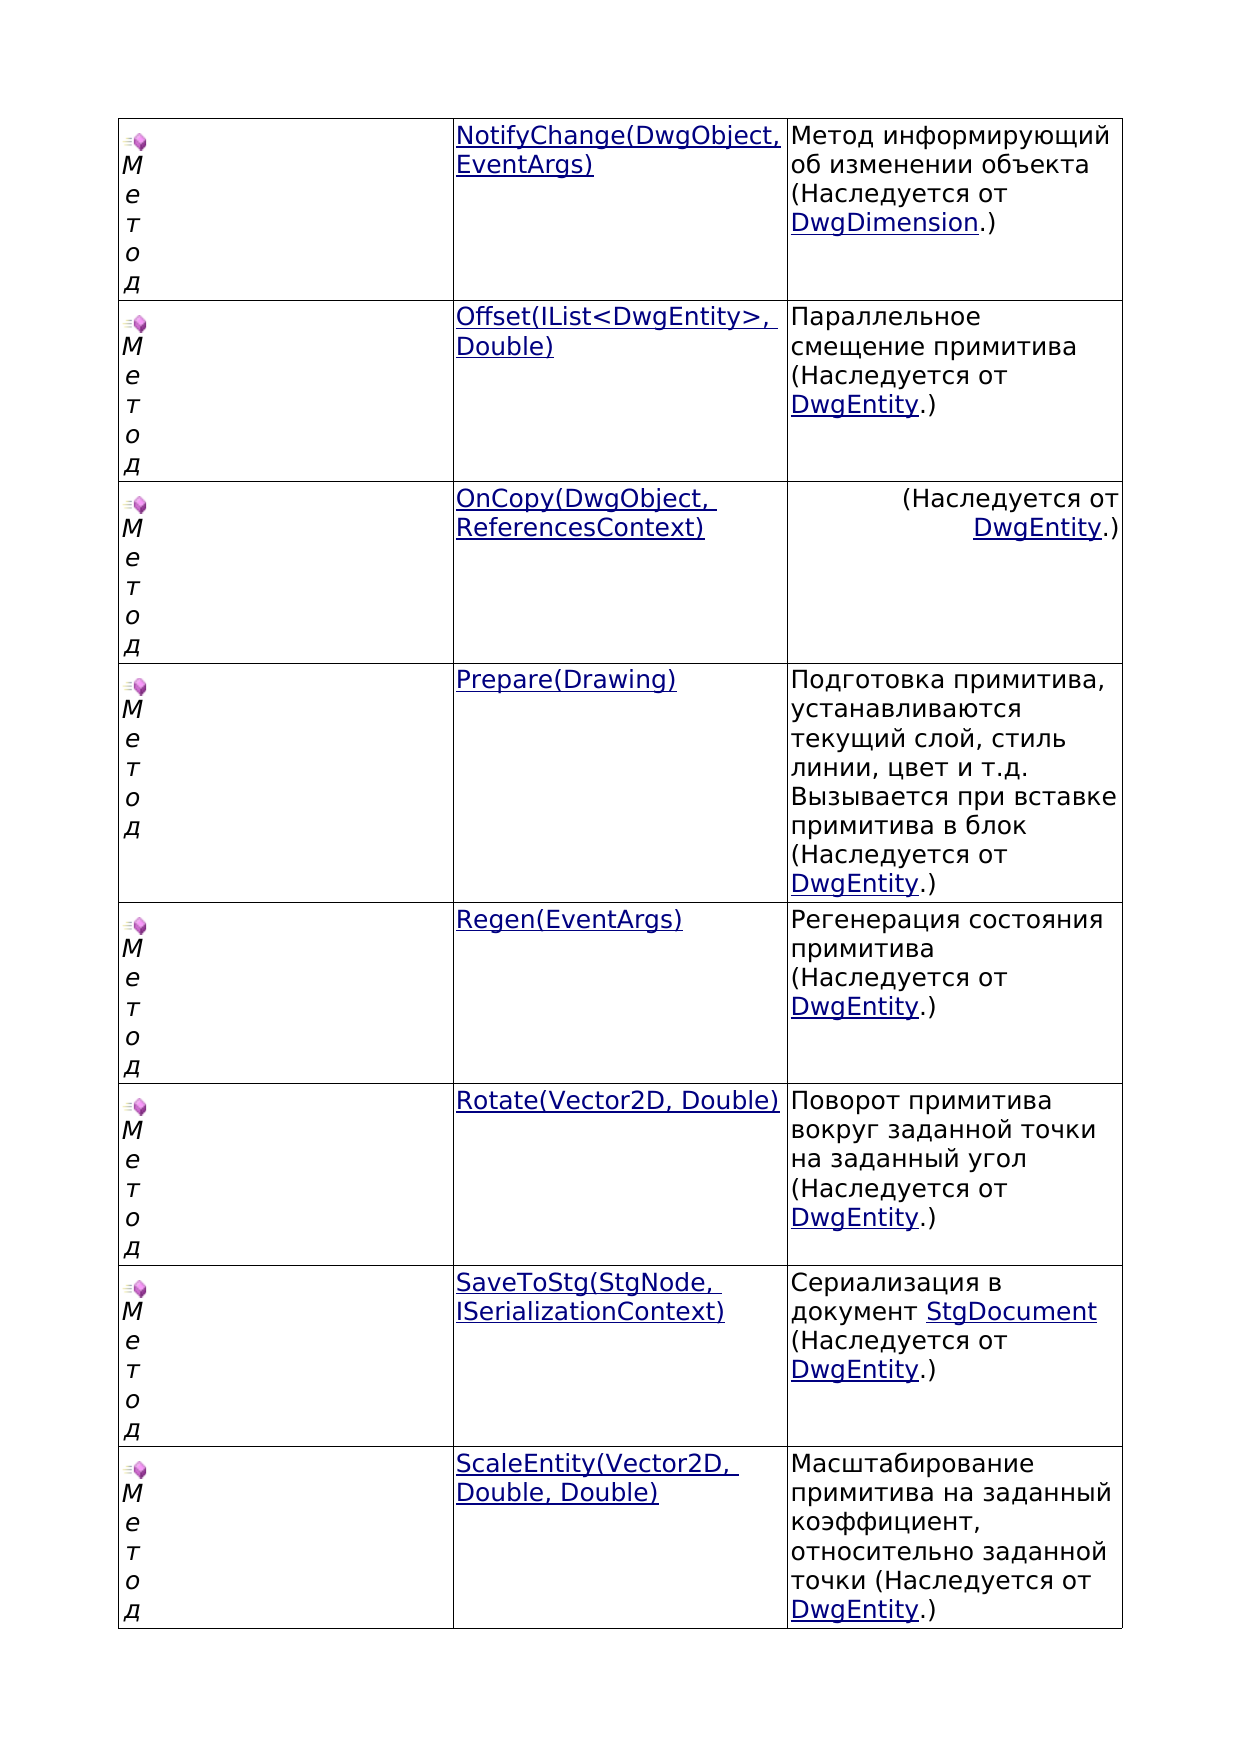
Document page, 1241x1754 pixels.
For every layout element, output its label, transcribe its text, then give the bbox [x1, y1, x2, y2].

table_cell SaveToStg(StgNode, ISerializationContext) [454, 1266, 787, 1446]
picture [121, 133, 147, 151]
table_cell Rotate(Vector2D, Double) [454, 1084, 787, 1265]
table_cell [119, 664, 453, 902]
picture [121, 496, 147, 514]
table_cell Подготовка примитива, устанавливаются текущий слой, стиль линии, цвет и т.д. Вызывается при вставке примитива в блок (Наследуется от DwgEntity.) [788, 664, 1122, 902]
table_cell Regen(EventArgs) [454, 903, 787, 1083]
table_cell [119, 119, 453, 299]
table_cell Поворот примитива вокруг заданной точки на заданный угол (Наследуется от DwgEntity.) [788, 1084, 1122, 1265]
table_cell [119, 482, 453, 662]
table_cell ScaleEntity(Vector2D, Double, Double) [454, 1447, 787, 1628]
table_cell [119, 903, 453, 1083]
picture [121, 1280, 147, 1298]
picture [121, 1098, 147, 1116]
table_cell Параллельное смещение примитива (Наследуется от DwgEntity.) [788, 301, 1122, 481]
table_cell [119, 1447, 453, 1628]
table_cell Offset(IList<DwgEntity>, Double) [454, 301, 787, 481]
table_cell NotifyChange(DwgObject, EventArgs) [454, 119, 787, 299]
table_cell Масштабирование примитива на заданный коэффициент, относительно заданной точки (Наследуется от DwgEntity.) [788, 1447, 1122, 1628]
table_cell Метод информирующий об изменении объекта (Наследуется от DwgDimension.) [788, 119, 1122, 299]
picture [121, 315, 147, 333]
table_cell Сериализация в документ StgDocument (Наследуется от DwgEntity.) [788, 1266, 1122, 1446]
table_cell OnCopy(DwgObject, ReferencesContext) [454, 482, 787, 662]
picture [121, 1461, 147, 1479]
table_cell [119, 1084, 453, 1265]
picture [121, 917, 147, 935]
table_cell Регенерация состояния примитива (Наследуется от DwgEntity.) [788, 903, 1122, 1083]
picture [121, 678, 147, 696]
table_cell (Наследуется от DwgEntity.) [788, 482, 1122, 662]
table_cell [119, 1266, 453, 1446]
table_cell Prepare(Drawing) [454, 664, 787, 902]
table_cell [119, 301, 453, 481]
